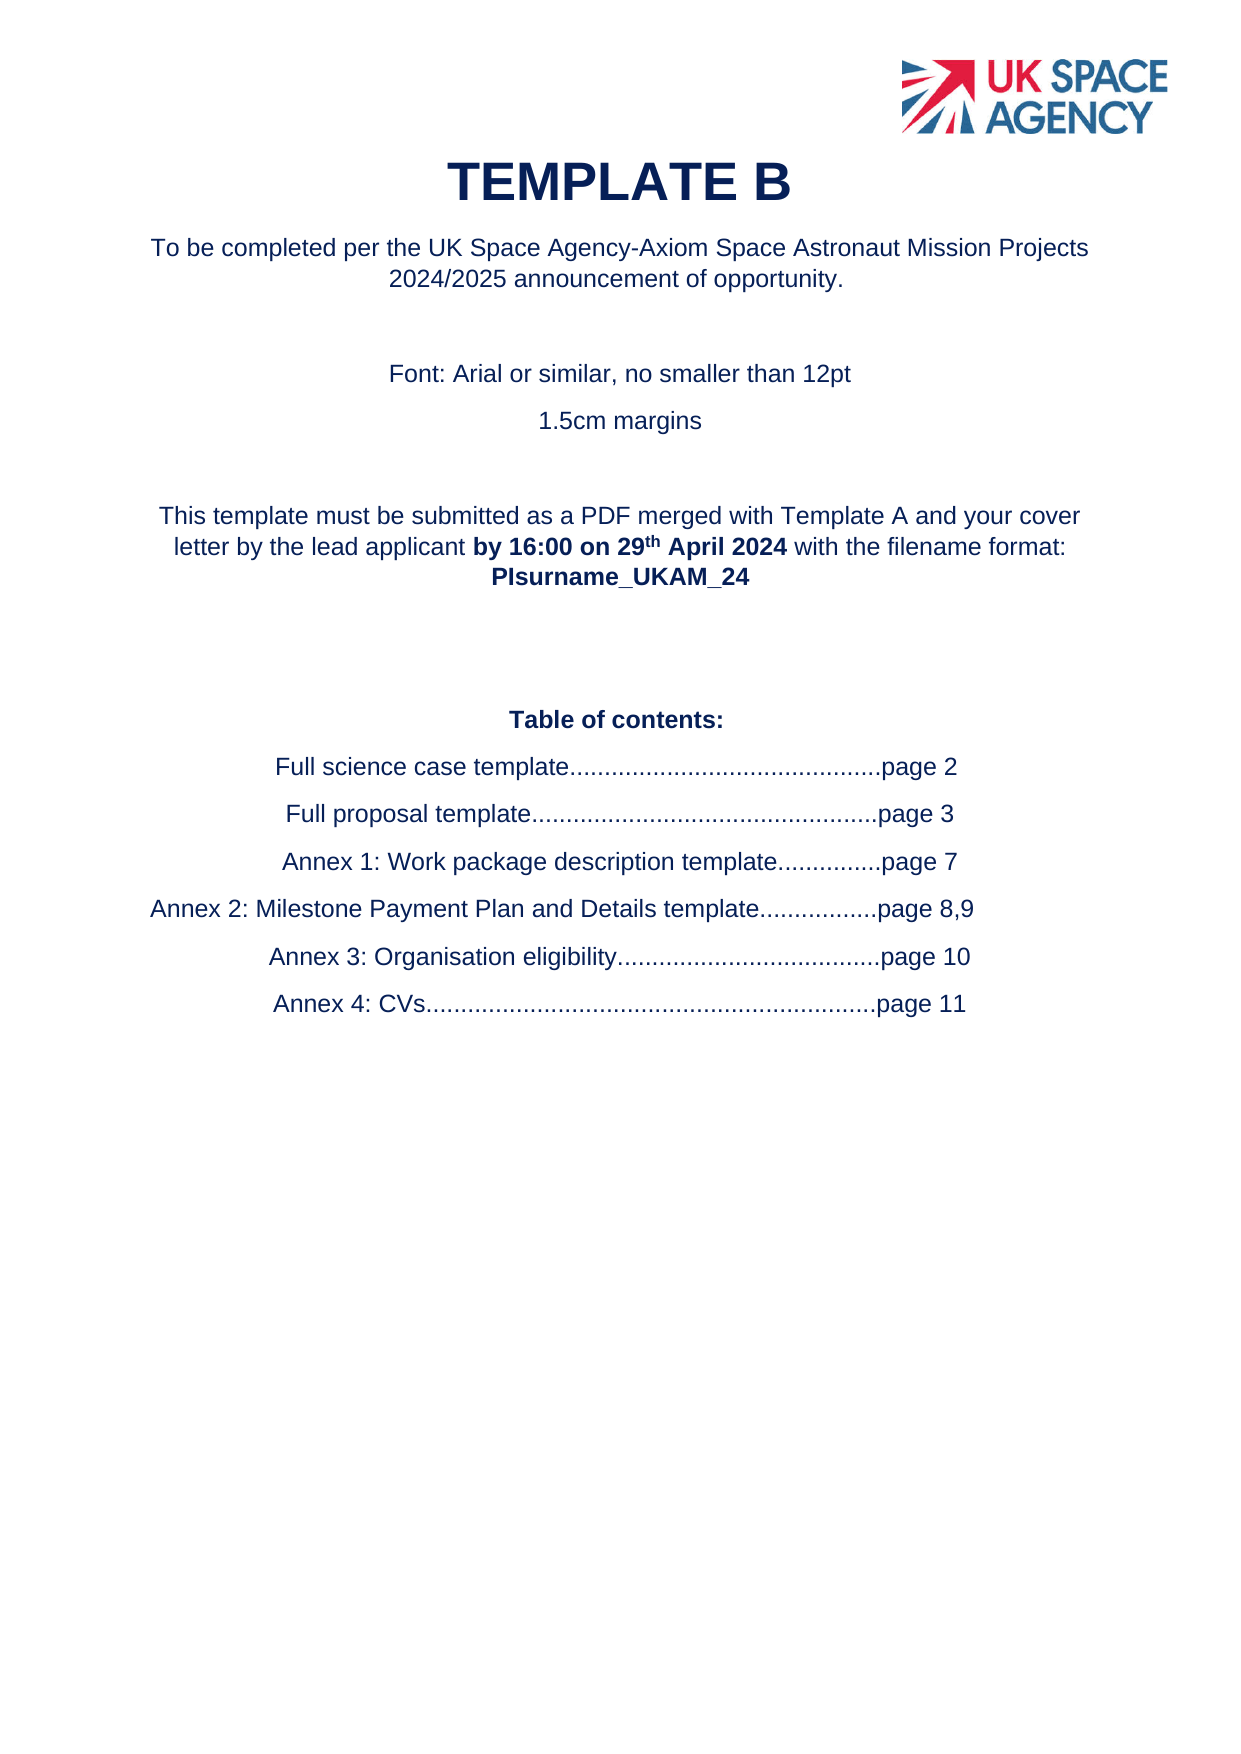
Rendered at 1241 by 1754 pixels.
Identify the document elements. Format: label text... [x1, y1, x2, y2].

text Annex 4: CVs.................................................................page 11 [150, 989, 1090, 1018]
text Table of contents: [150, 704, 1090, 733]
text Full proposal template..................................................page 3 [150, 799, 1090, 828]
text Annex 3: Organisation eligibility......................................page 10 [150, 942, 1090, 970]
text Full science case template.............................................page 2 [150, 752, 1090, 781]
text This template must be submitted as a PDF merged with Template A and your cover letter by the lead applicant by 16:00 on 29th April 2024 with the filename format: PIsurname_UKAM_24 [150, 501, 1090, 591]
text 1.5cm margins [150, 406, 1090, 435]
text Annex 1: Work package description template...............page 7 [150, 847, 1090, 876]
text Font: Arial or similar, no smaller than 12pt [150, 359, 1090, 387]
text To be completed per the UK Space Agency-Axiom Space Astronaut Mission Projects 2024/2025 announcement of opportunity. [150, 233, 1090, 293]
text TEMPLATE B [150, 150, 1090, 212]
text Annex 2: Milestone Payment Plan and Details template.................page 8,9 [150, 894, 1090, 923]
